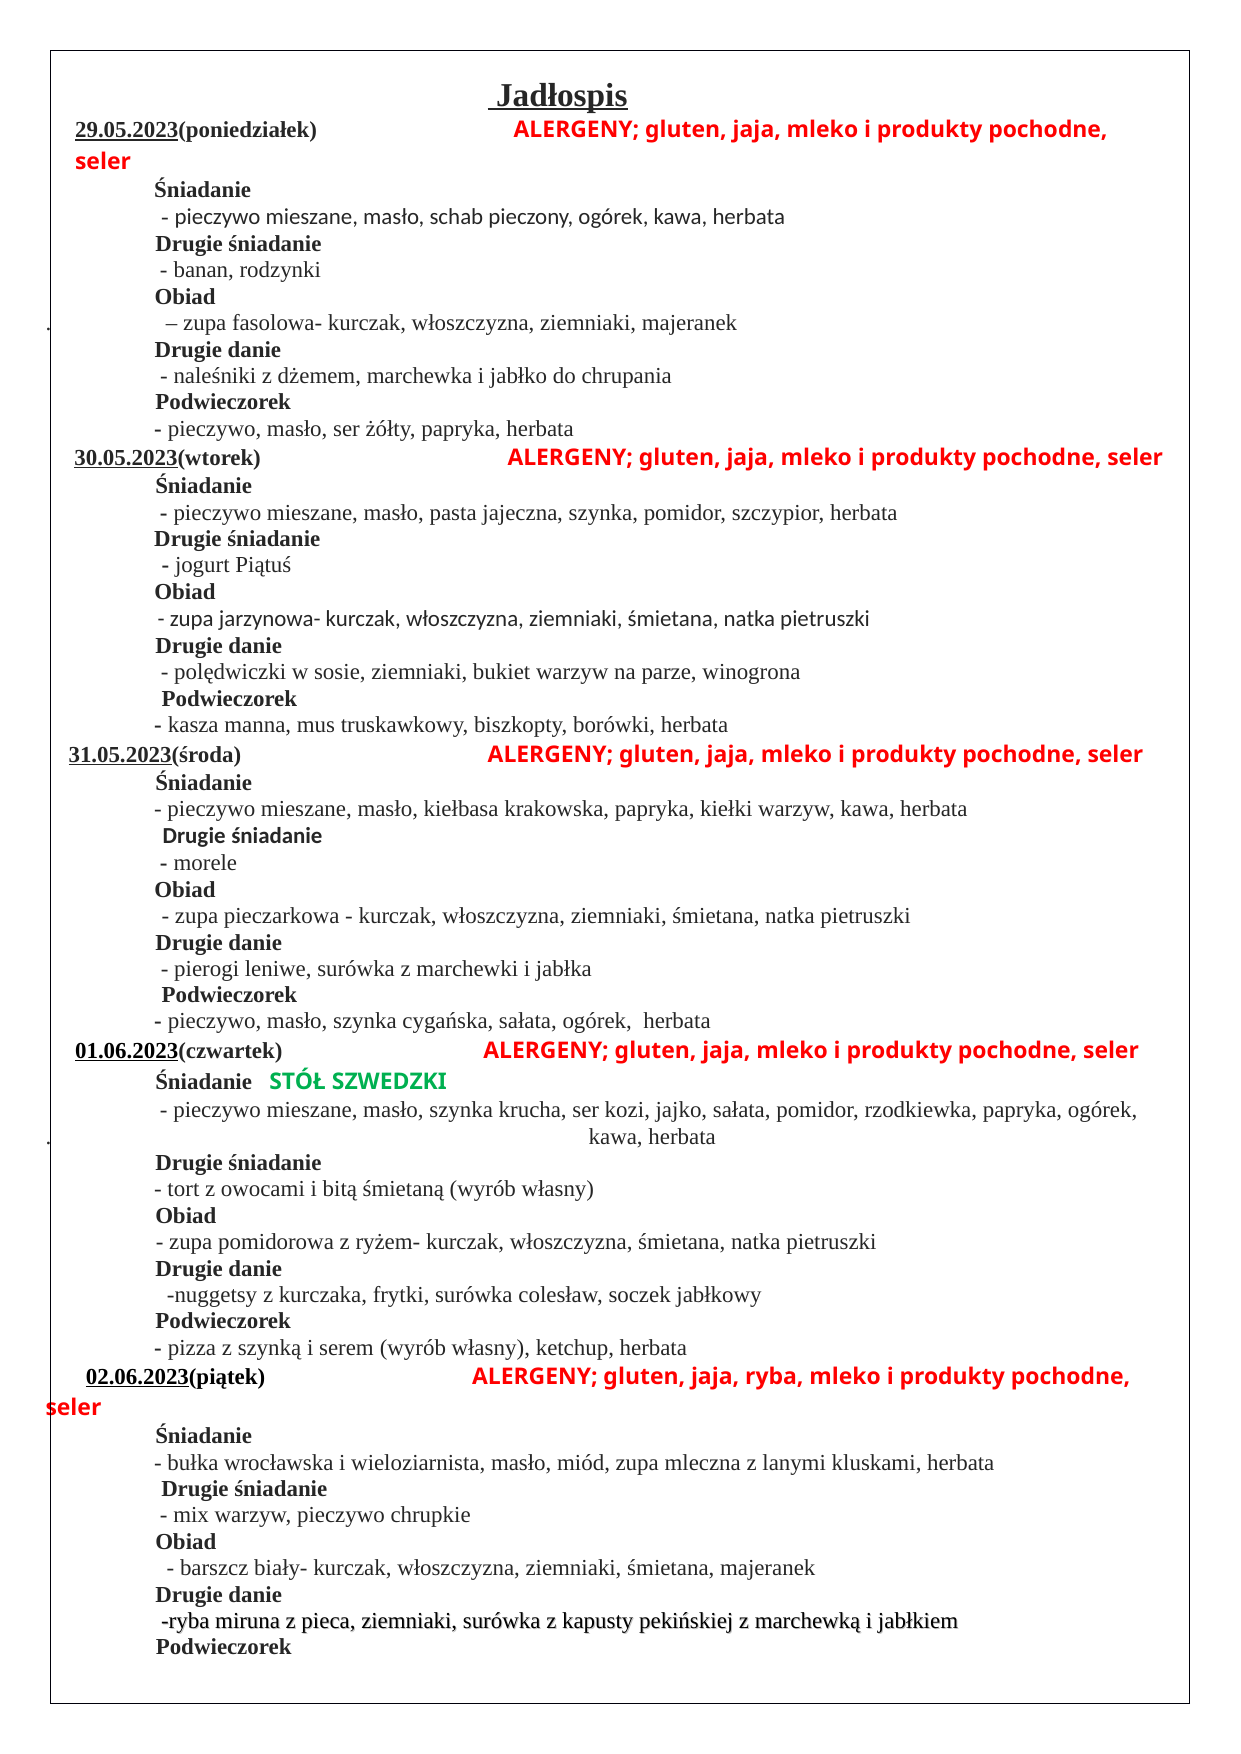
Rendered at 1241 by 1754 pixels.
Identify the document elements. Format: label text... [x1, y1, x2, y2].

list - polędwiczki w sosie, ziemniaki, bukiet warzyw na parze, winogrona [75, 658, 1165, 685]
text Drugie śniadanie [75, 1149, 1165, 1176]
list - pieczywo mieszane, masło, kiełbasa krakowska, papryka, kiełki warzyw, kawa, herbata [51, 795, 1165, 821]
text Obiad [75, 1202, 1165, 1228]
text Śniadanie [75, 769, 1165, 795]
list Obiad [51, 578, 1165, 604]
text - zupa jarzynowa- kurczak, włoszczyzna, ziemniaki, śmietana, natka pietruszki [75, 604, 1165, 632]
text Śniadanie [75, 472, 1165, 499]
list Drugie danie [51, 336, 1165, 362]
list Drugie śniadanie [51, 525, 1165, 551]
text Drugie śniadanie [75, 230, 1165, 257]
list [45, 578, 50, 604]
list - naleśniki z dżemem, marchewka i jabłko do chrupania [51, 362, 1165, 388]
text Drugie danie [75, 632, 1165, 658]
list -nuggetsy z kurczaka, frytki, surówka colesław, soczek jabłkowy [75, 1281, 1165, 1307]
list - morele [51, 849, 1165, 876]
list Podwieczorek [150, 1633, 1165, 1660]
text 29.05.2023(poniedziałek) ALERGENY; gluten, jaja, mleko i produkty pochodne, seler [75, 113, 1165, 176]
text Drugie danie [75, 928, 1165, 955]
list - pieczywo, masło, szynka cygańska, sałata, ogórek, herbata [51, 1008, 1165, 1034]
text 01.06.2023(czwartek) ALERGENY; gluten, jaja, mleko i produkty pochodne, seler [75, 1034, 1165, 1065]
list 31.05.2023(środa) ALERGENY; gluten, jaja, mleko i produkty pochodne, seler [51, 737, 1165, 769]
list Obiad . – zupa fasolowa- kurczak, włoszczyzna, ziemniaki, majeranek [51, 283, 1165, 336]
text - barszcz biały- kurczak, włoszczyzna, ziemniaki, śmietana, majeranek [75, 1554, 1165, 1581]
text Jadłospis [75, 75, 1165, 113]
list - banan, rodzynki [51, 257, 1165, 283]
list Podwieczorek [150, 685, 1165, 711]
text Drugie śniadanie [75, 821, 1165, 849]
list Śniadanie [75, 1422, 1165, 1449]
list 02.06.2023(piątek) ALERGENY; gluten, jaja, ryba, mleko i produkty pochodne, seler [51, 1360, 1165, 1422]
list Podwieczorek [150, 981, 1165, 1008]
text Drugie danie [75, 1581, 1165, 1607]
list - pieczywo, masło, ser żółty, papryka, herbata [51, 415, 1165, 441]
text Drugie śniadanie [75, 1475, 1165, 1502]
list Obiad [51, 876, 1165, 902]
text Obiad [75, 1528, 1165, 1554]
text -ryba miruna z pieca, ziemniaki, surówka z kapusty pekińskiej z marchewką i jabłkiem [75, 1607, 1165, 1633]
list - pieczywo mieszane, masło, pasta jajeczna, szynka, pomidor, szczypior, herbata [51, 499, 1165, 525]
list - pierogi leniwe, surówka z marchewki i jabłka [75, 955, 1165, 981]
list - pizza z szynką i serem (wyrób własny), ketchup, herbata [51, 1334, 1165, 1360]
list Śniadanie STÓŁ SZWEDZKI [75, 1065, 1165, 1096]
list Podwieczorek [75, 388, 1165, 415]
list - zupa pomidorowa z ryżem- kurczak, włoszczyzna, śmietana, natka pietruszki [150, 1228, 1165, 1254]
list - tort z owocami i bitą śmietaną (wyrób własny) [51, 1176, 1165, 1202]
list Podwieczorek [75, 1307, 1165, 1334]
list - bułka wrocławska i wieloziarnista, masło, miód, zupa mleczna z lanymi kluskami, herbata [51, 1449, 1165, 1475]
list - pieczywo mieszane, masło, szynka krucha, ser kozi, jajko, sałata, pomidor, rzodkiewka, papryka, ogórek, . kawa, herbata [51, 1096, 1165, 1149]
list Śniadanie [51, 176, 1165, 202]
list - mix warzyw, pieczywo chrupkie [51, 1502, 1165, 1528]
text - pieczywo mieszane, masło, schab pieczony, ogórek, kawa, herbata [75, 202, 1165, 230]
text Drugie danie [75, 1254, 1165, 1281]
list 30.05.2023(wtorek) ALERGENY; gluten, jaja, mleko i produkty pochodne, seler [51, 441, 1165, 472]
list - jogurt Piątuś [150, 551, 1165, 578]
list - kasza manna, mus truskawkowy, biszkopty, borówki, herbata [51, 711, 1165, 737]
list [45, 876, 50, 902]
list - zupa pieczarkowa - kurczak, włoszczyzna, ziemniaki, śmietana, natka pietruszki [150, 902, 1165, 928]
